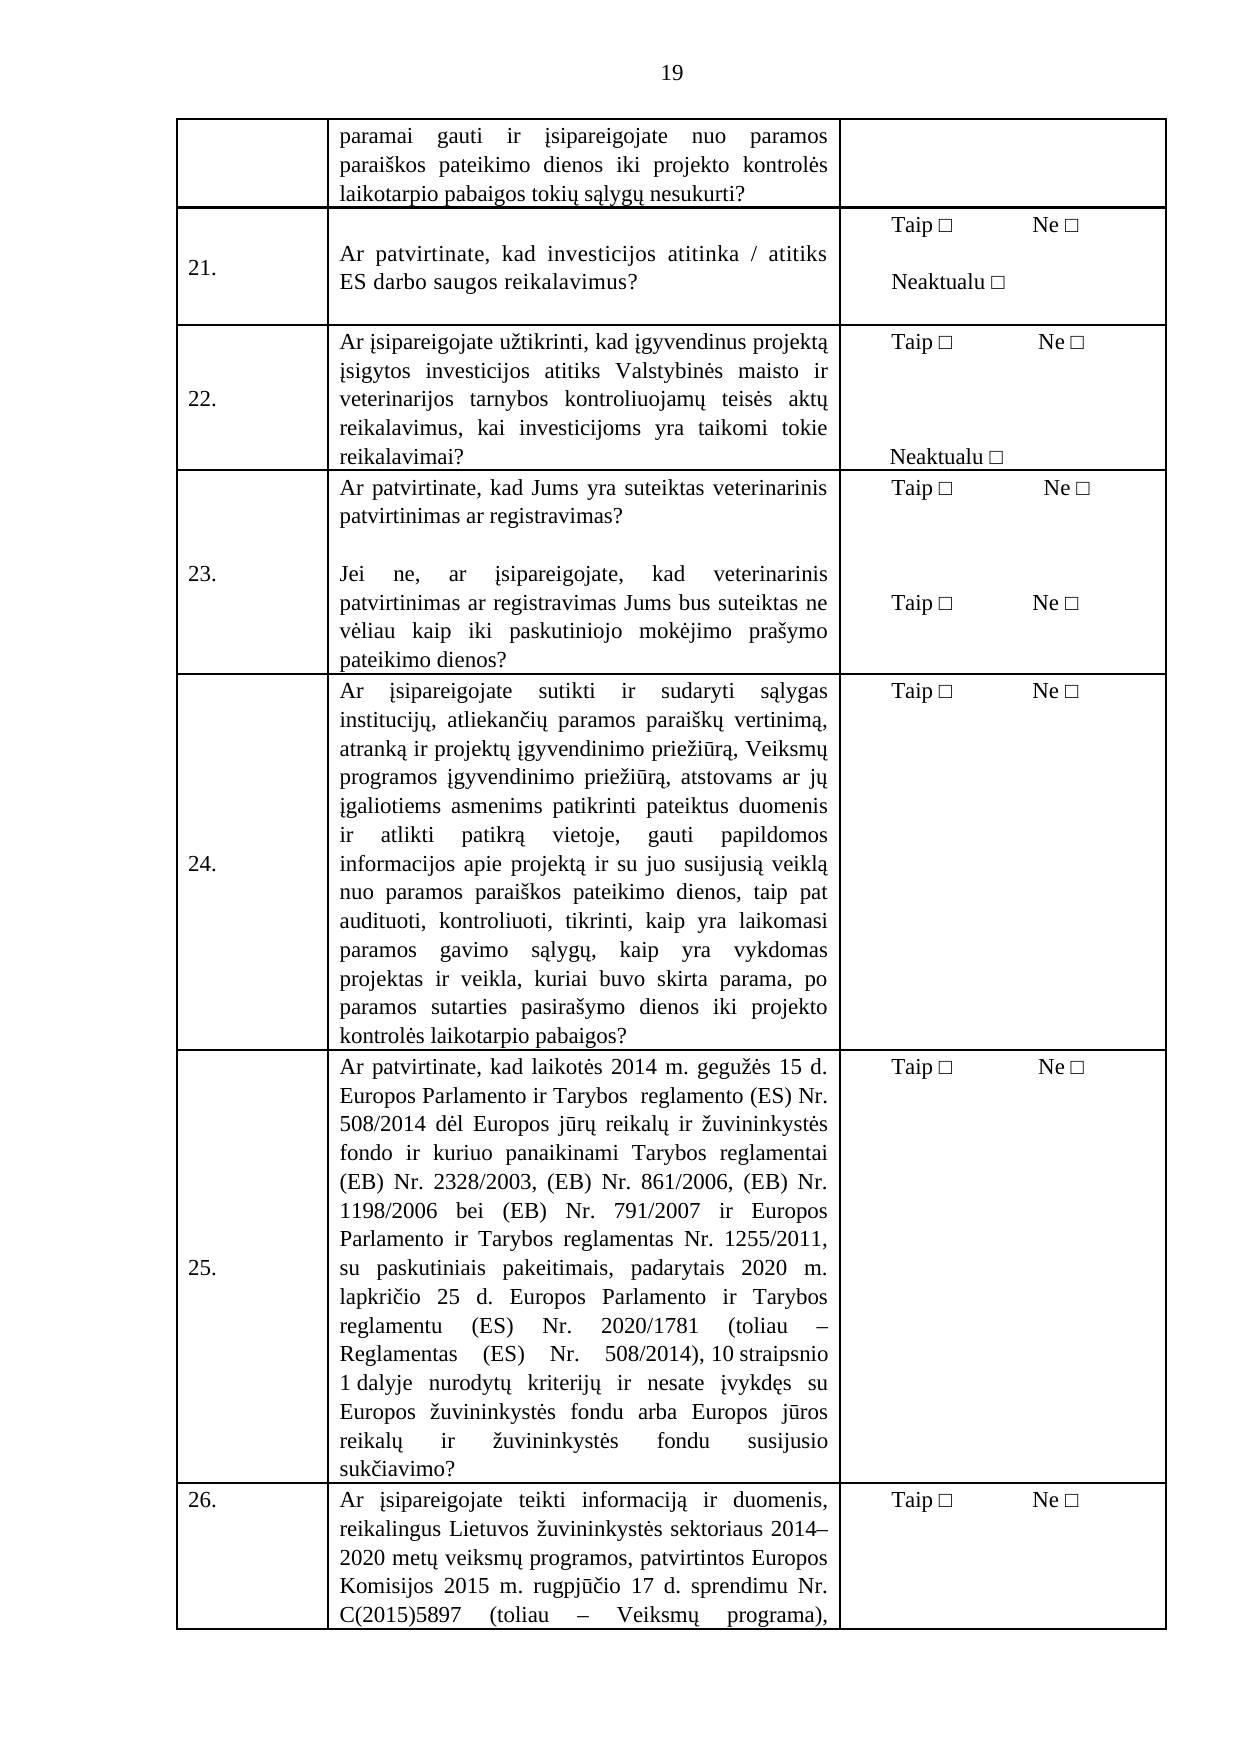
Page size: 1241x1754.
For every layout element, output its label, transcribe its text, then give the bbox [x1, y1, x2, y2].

table_cell [178, 120, 327, 206]
table_cell 25. [178, 1051, 327, 1482]
table_cell Taip □ Ne □ [841, 1051, 1165, 1482]
table_cell Ar įsipareigojate teikti informaciją ir duomenis, reikalingus Lietuvos žuvininkystės sektoriaus 2014–2020 metų veiksmų programos, patvirtintos Europos Komisijos 2015 m. rugpjūčio 17 d. sprendimu Nr. C(2015)5897 (toliau – Veiksmų programa), [329, 1484, 839, 1628]
table_cell Ar įsipareigojate sutikti ir sudaryti sąlygas institucijų, atliekančių paramos paraiškų vertinimą, atranką ir projektų įgyvendinimo priežiūrą, Veiksmų programos įgyvendinimo priežiūrą, atstovams ar jų įgaliotiems asmenims patikrinti pateiktus duomenis ir atlikti patikrą vietoje, gauti papildomos informacijos apie projektą ir su juo susijusią veiklą nuo paramos paraiškos pateikimo dienos, taip pat audituoti, kontroliuoti, tikrinti, kaip yra laikomasi paramos gavimo sąlygų, kaip yra vykdomas projektas ir veikla, kuriai buvo skirta parama, po paramos sutarties pasirašymo dienos iki projekto kontrolės laikotarpio pabaigos? [329, 675, 839, 1048]
table_cell 21. [178, 209, 327, 323]
table_cell 24. [178, 675, 327, 1048]
table_cell 22. [178, 326, 327, 469]
table_cell [841, 120, 1165, 206]
table_cell Ar patvirtinate, kad investicijos atitinka / atitiks ES darbo saugos reikalavimus? [329, 209, 839, 323]
table_cell paramai gauti ir įsipareigojate nuo paramos paraiškos pateikimo dienos iki projekto kontrolės laikotarpio pabaigos tokių sąlygų nesukurti? [329, 120, 839, 206]
table_cell Taip □ Ne □ Neaktualu □ [841, 326, 1165, 469]
table_cell Taip □ Ne □ [841, 1484, 1165, 1628]
table_cell Taip □ Ne □ Neaktualu □ [841, 209, 1165, 323]
table_cell 26. [178, 1484, 327, 1628]
table_cell Ar įsipareigojate užtikrinti, kad įgyvendinus projektą įsigytos investicijos atitiks Valstybinės maisto ir veterinarijos tarnybos kontroliuojamų teisės aktų reikalavimus, kai investicijoms yra taikomi tokie reikalavimai? [329, 326, 839, 469]
table_cell 23. [178, 471, 327, 673]
table_cell Taip □ Ne □ Taip □ Ne □ [841, 471, 1165, 673]
table_cell Taip □ Ne □ [841, 675, 1165, 1048]
table_cell Ar patvirtinate, kad Jums yra suteiktas veterinarinis patvirtinimas ar registravimas? Jei ne, ar įsipareigojate, kad veterinarinis patvirtinimas ar registravimas Jums bus suteiktas ne vėliau kaip iki paskutiniojo mokėjimo prašymo pateikimo dienos? [329, 471, 839, 673]
table_cell Ar patvirtinate, kad laikotės 2014 m. gegužės 15 d. Europos Parlamento ir Tarybos reglamento (ES) Nr. 508/2014 dėl Europos jūrų reikalų ir žuvininkystės fondo ir kuriuo panaikinami Tarybos reglamentai (EB) Nr. 2328/2003, (EB) Nr. 861/2006, (EB) Nr. 1198/2006 bei (EB) Nr. 791/2007 ir Europos Parlamento ir Tarybos reglamentas Nr. 1255/2011, su paskutiniais pakeitimais, padarytais 2020 m. lapkričio 25 d. Europos Parlamento ir Tarybos reglamentu (ES) Nr. 2020/1781 (toliau – Reglamentas (ES) Nr. 508/2014), 10 straipsnio 1 dalyje nurodytų kriterijų ir nesate įvykdęs su Europos žuvininkystės fondu arba Europos jūros reikalų ir žuvininkystės fondu susijusio sukčiavimo? [329, 1051, 839, 1482]
